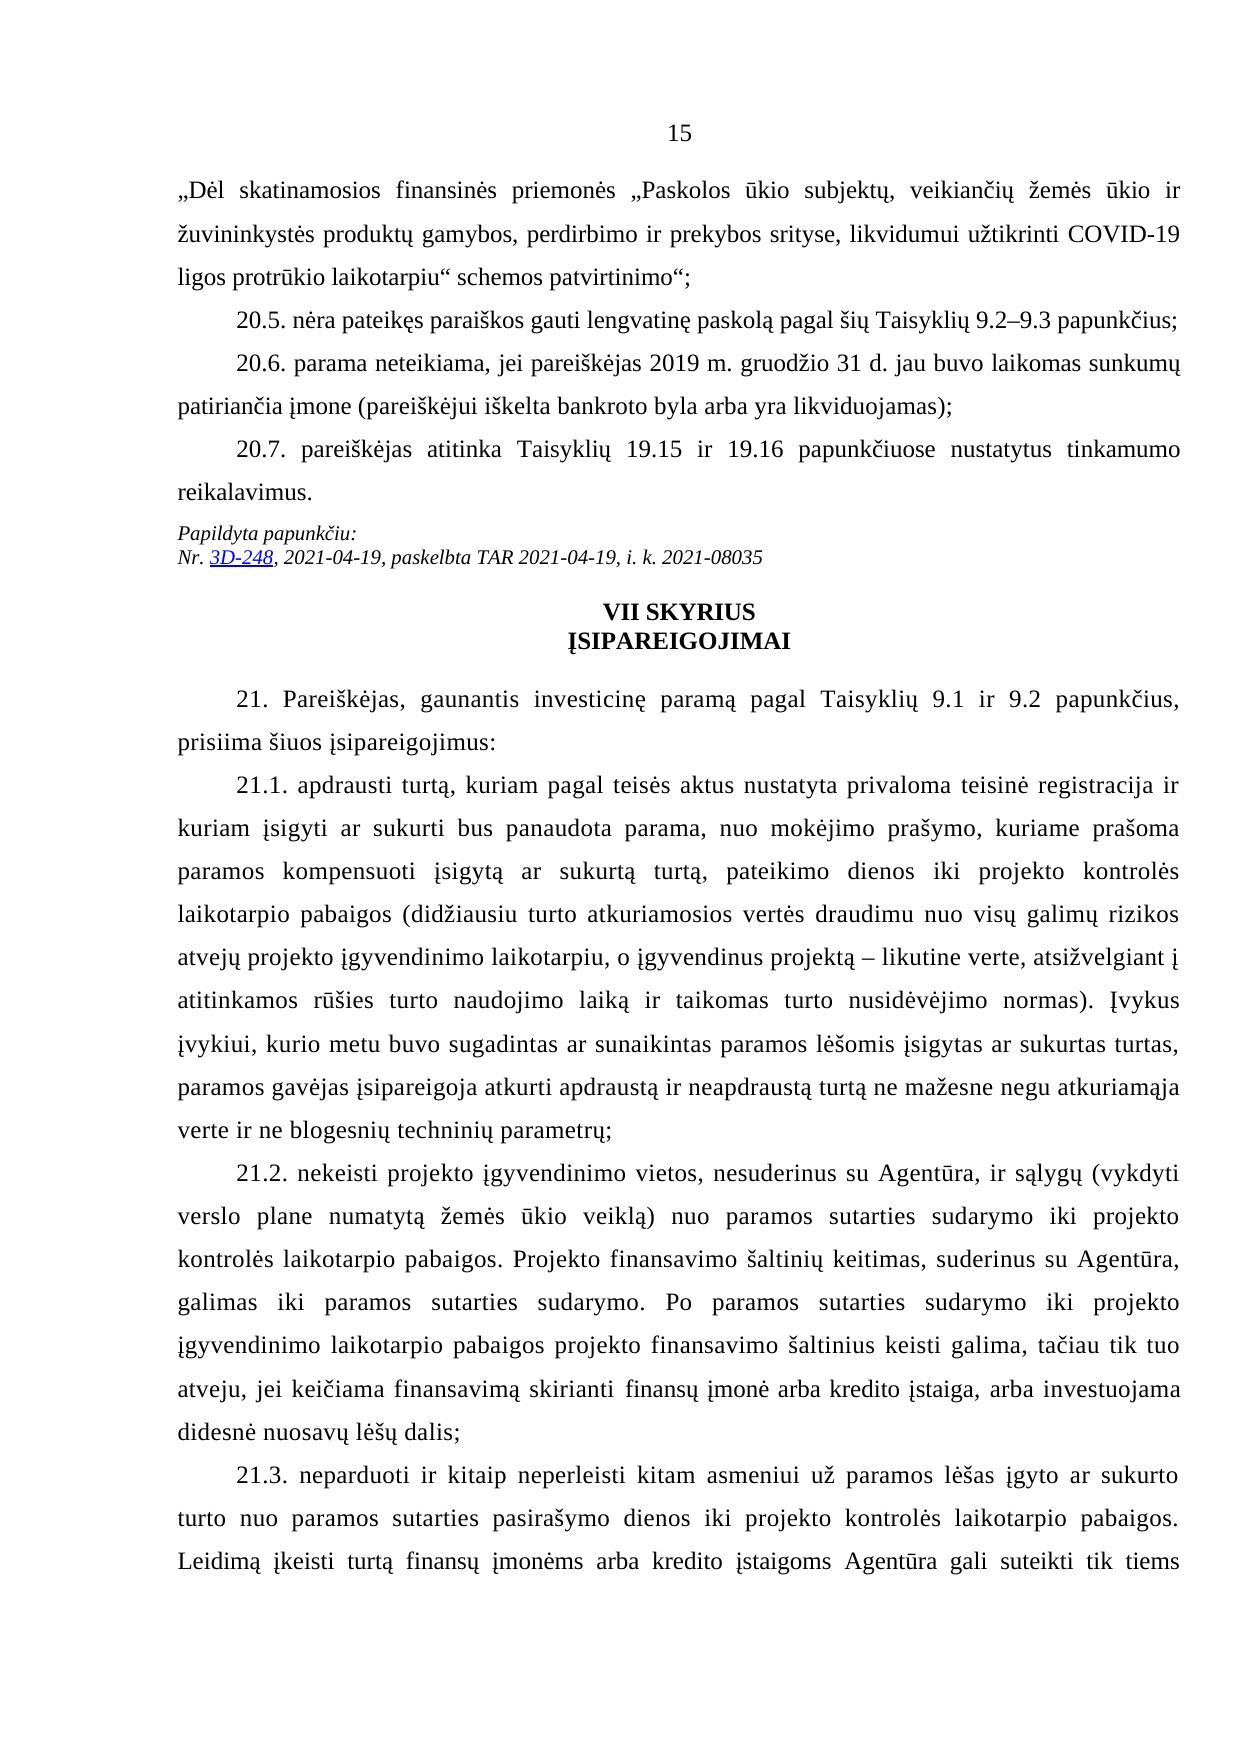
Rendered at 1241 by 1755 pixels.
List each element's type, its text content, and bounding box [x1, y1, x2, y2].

text 20.7. pareiškėjas atitinka Taisyklių 19.15 ir 19.16 papunkčiuose nustatytus tinkamumo reikalavimus. [177, 434, 1181, 506]
text 20.6. parama neteikiama, jei pareiškėjas 2019 m. gruodžio 31 d. jau buvo laikomas sunkumų patiriančia įmone (pareiškėjui iškelta bankroto byla arba yra likviduojamas); [177, 348, 1181, 420]
text 21. Pareiškėjas, gaunantis investicinę paramą pagal Taisyklių 9.1 ir 9.2 papunkčius, prisiima šiuos įsipareigojimus: [177, 684, 1181, 756]
text Papildyta papunkčiu: [177, 521, 1181, 545]
text VII SKYRIUS [177, 597, 1181, 626]
text 20.5. nėra pateikęs paraiškos gauti lengvatinę paskolą pagal šių Taisyklių 9.2–9.3 papunkčius; [177, 305, 1181, 334]
text „Dėl skatinamosios finansinės priemonės „Paskolos ūkio subjektų, veikiančių žemės ūkio ir žuvininkystės produktų gamybos, perdirbimo ir prekybos srityse, likvidumui užtikrinti COVID-19 ligos protrūkio laikotarpiu“ schemos patvirtinimo“; [177, 176, 1181, 291]
text 21.3. neparduoti ir kitaip neperleisti kitam asmeniui už paramos lėšas įgyto ar sukurto turto nuo paramos sutarties pasirašymo dienos iki projekto kontrolės laikotarpio pabaigos. Leidimą įkeisti turtą finansų įmonėms arba kredito įstaigoms Agentūra gali suteikti tik tiems [177, 1460, 1181, 1575]
text 21.2. nekeisti projekto įgyvendinimo vietos, nesuderinus su Agentūra, ir sąlygų (vykdyti verslo plane numatytą žemės ūkio veiklą) nuo paramos sutarties sudarymo iki projekto kontrolės laikotarpio pabaigos. Projekto finansavimo šaltinių keitimas, suderinus su Agentūra, galimas iki paramos sutarties sudarymo. Po paramos sutarties sudarymo iki projekto įgyvendinimo laikotarpio pabaigos projekto finansavimo šaltinius keisti galima, tačiau tik tuo atveju, jei keičiama finansavimą skirianti finansų įmonė arba kredito įstaiga, arba investuojama didesnė nuosavų lėšų dalis; [177, 1158, 1181, 1446]
text ĮSIPAREIGOJIMAI [177, 626, 1181, 655]
text Nr. 3D-248, 2021-04-19, paskelbta TAR 2021-04-19, i. k. 2021-08035 [177, 545, 1181, 569]
text 21.1. apdrausti turtą, kuriam pagal teisės aktus nustatyta privaloma teisinė registracija ir kuriam įsigyti ar sukurti bus panaudota parama, nuo mokėjimo prašymo, kuriame prašoma paramos kompensuoti įsigytą ar sukurtą turtą, pateikimo dienos iki projekto kontrolės laikotarpio pabaigos (didžiausiu turto atkuriamosios vertės draudimu nuo visų galimų rizikos atvejų projekto įgyvendinimo laikotarpiu, o įgyvendinus projektą – likutine verte, atsižvelgiant į atitinkamos rūšies turto naudojimo laiką ir taikomas turto nusidėvėjimo normas). Įvykus įvykiui, kurio metu buvo sugadintas ar sunaikintas paramos lėšomis įsigytas ar sukurtas turtas, paramos gavėjas įsipareigoja atkurti apdraustą ir neapdraustą turtą ne mažesne negu atkuriamąja verte ir ne blogesnių techninių parametrų; [177, 770, 1181, 1144]
